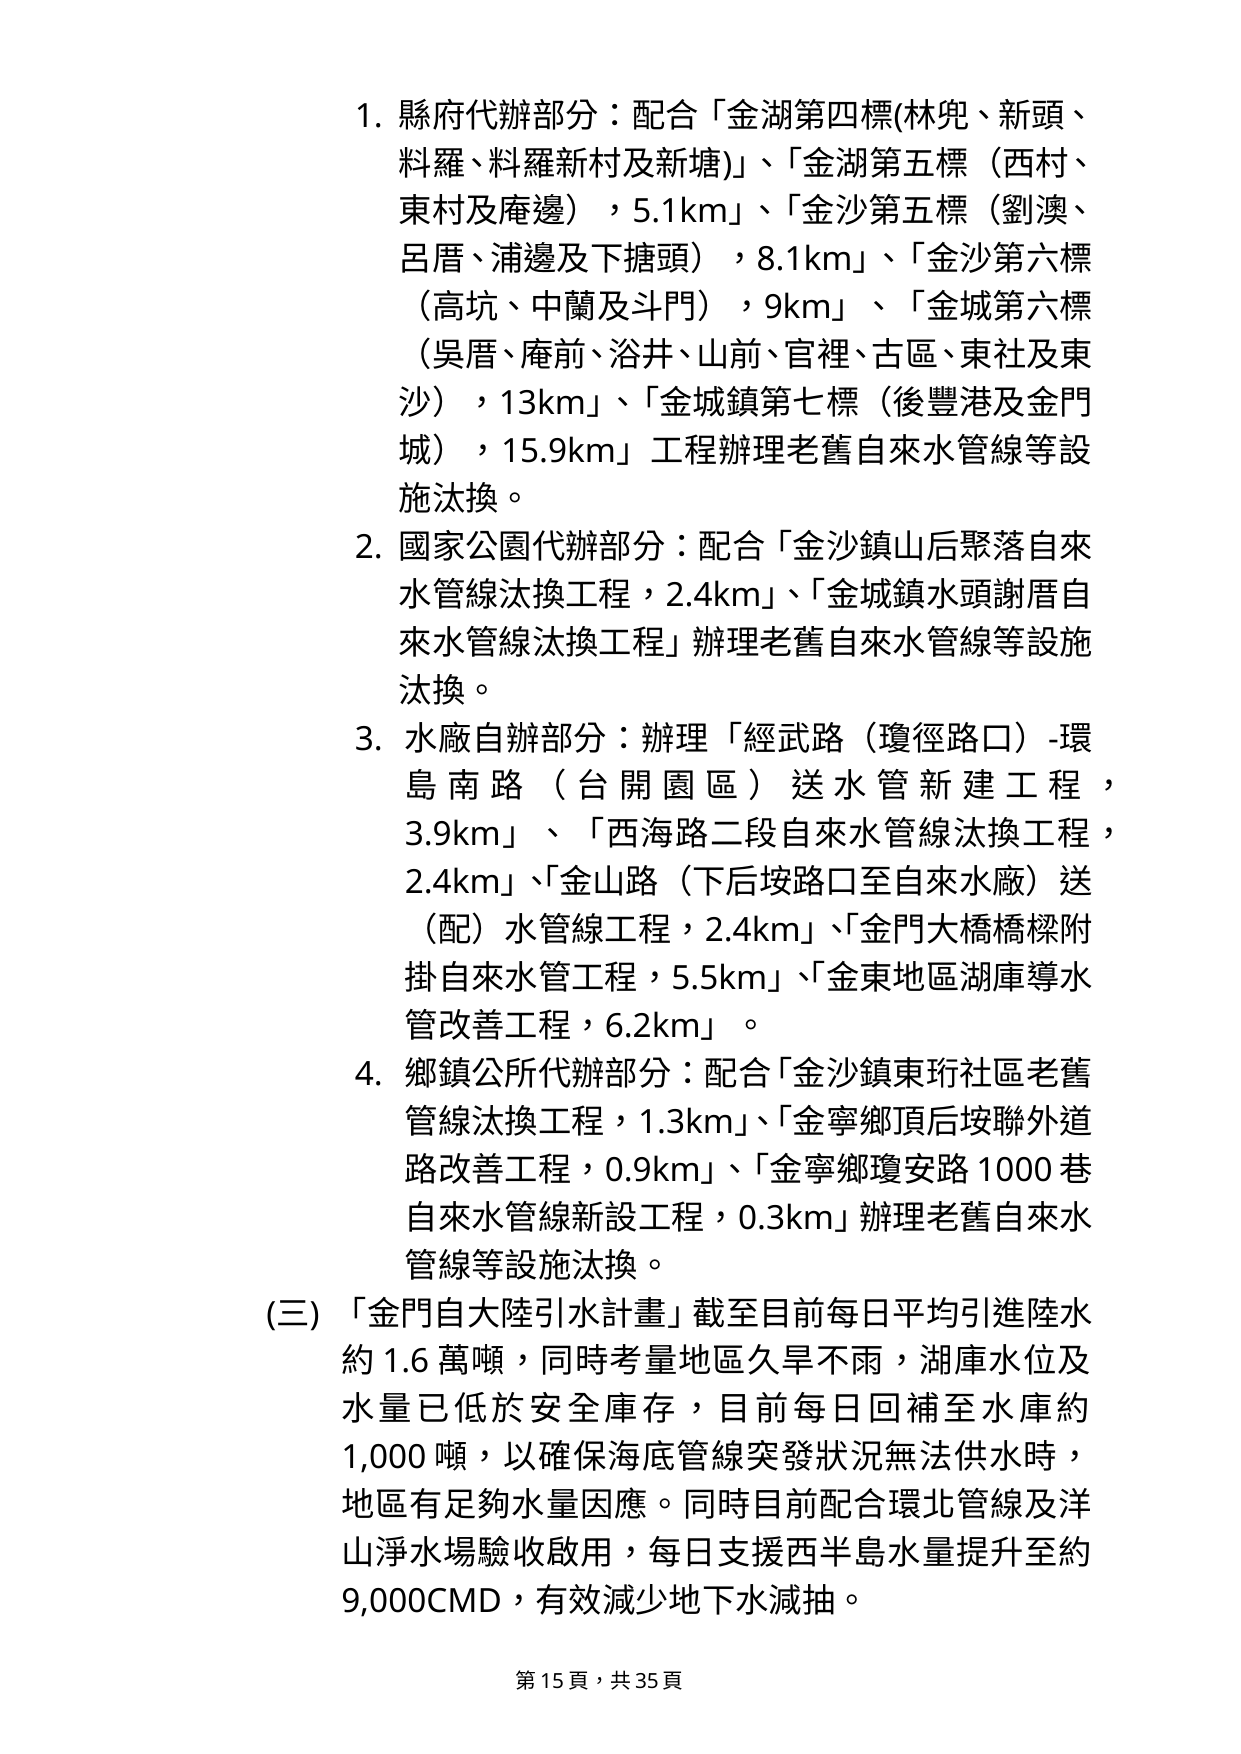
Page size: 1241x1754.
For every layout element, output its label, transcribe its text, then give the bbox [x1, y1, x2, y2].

list 縣府代辦部分：配合「金湖第四標(林兜、新頭、料羅、料羅新村及新塘)」、「金湖第五標（西村、東村及庵邊），5.1km」、「金沙第五標（劉澳、呂厝、浦邊及下搪頭），8.1km」、「金沙第六標（高坑、中蘭及斗門），9km」、「金城第六標（吳厝、庵前、浴井、山前、官裡、古區、東社及東沙），13km」、「金城鎮第七標（後豐港及金門城），15.9km」工程辦理老舊自來水管線等設施汰換。 [354, 89, 1092, 520]
list 鄉鎮公所代辦部分：配合「金沙鎮東珩社區老舊管線汰換工程，1.3km」、「金寧鄉頂后垵聯外道路改善工程，0.9km」、「金寧鄉瓊安路1000巷自來水管線新設工程，0.3km」辦理老舊自來水管線等設施汰換。 [354, 1047, 1092, 1287]
list 國家公園代辦部分：配合「金沙鎮山后聚落自來水管線汰換工程，2.4km」、「金城鎮水頭謝厝自來水管線汰換工程」辦理老舊自來水管線等設施汰換。 [354, 520, 1092, 712]
list 水廠自辦部分：辦理「經武路（瓊徑路口）-環島南路（台開園區）送水管新建工程，3.9km」、「西海路二段自來水管線汰換工程，2.4km」、「金山路（下后垵路口至自來水廠）送（配）水管線工程，2.4km」、「金門大橋橋樑附掛自來水管工程，5.5km」、「金東地區湖庫導水管改善工程，6.2km」。 [354, 712, 1092, 1047]
list 「金門自大陸引水計畫」截至目前每日平均引進陸水約1.6萬噸，同時考量地區久旱不雨，湖庫水位及水量已低於安全庫存，目前每日回補至水庫約1,000噸，以確保海底管線突發狀況無法供水時，地區有足夠水量因應。同時目前配合環北管線及洋山淨水場驗收啟用，每日支援西半島水量提升至約9,000CMD，有效減少地下水減抽。 [266, 1287, 1092, 1622]
